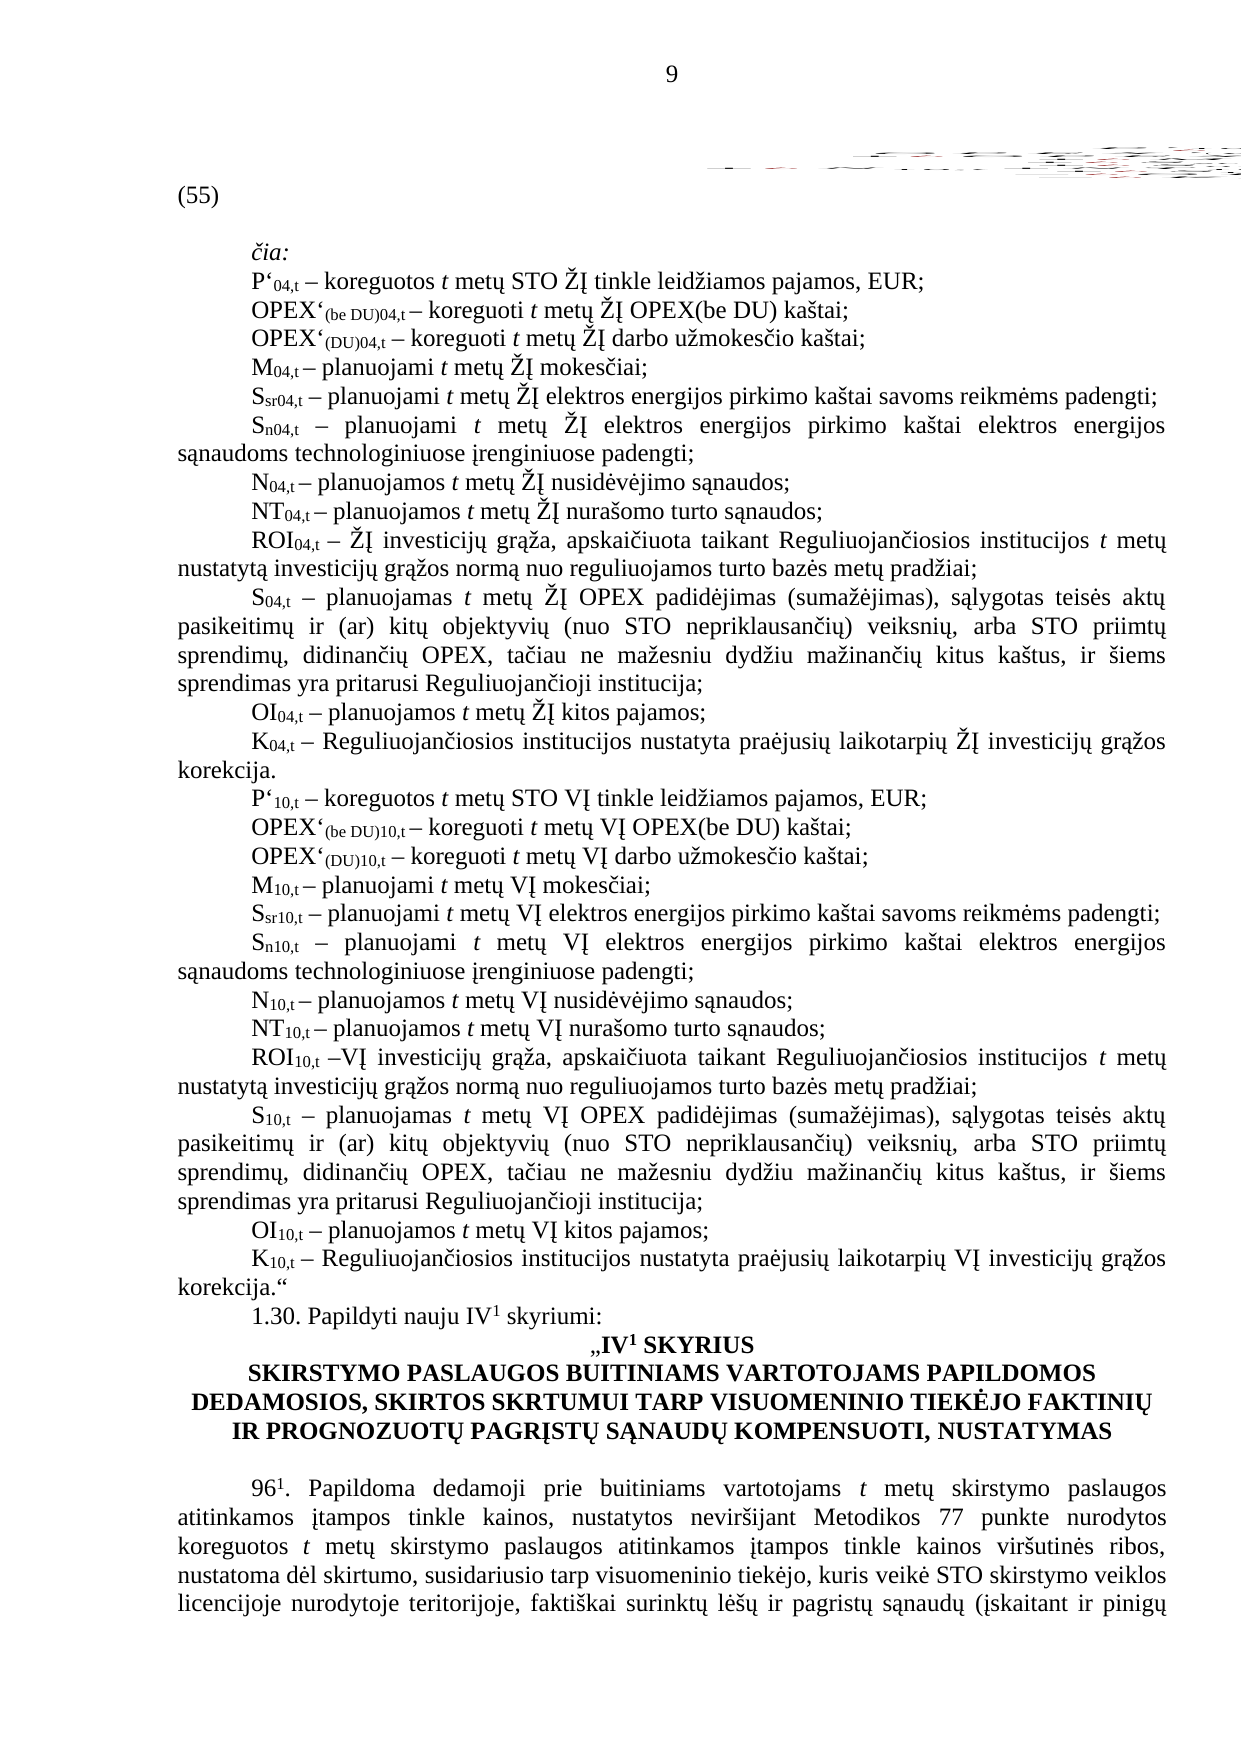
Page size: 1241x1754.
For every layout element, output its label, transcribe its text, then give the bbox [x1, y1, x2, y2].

text 961. Papildoma dedamoji prie buitiniams vartotojams t metų skirstymo paslaugos atitinkamos įtampos tinkle kainos, nustatytos neviršijant Metodikos 77 punkte nurodytos koreguotos t metų skirstymo paslaugos atitinkamos įtampos tinkle kainos viršutinės ribos, nustatoma dėl skirtumo, susidariusio tarp visuomeninio tiekėjo, kuris veikė STO skirstymo veiklos licencijoje nurodytoje teritorijoje, faktiškai surinktų lėšų ir pagristų sąnaudų (įskaitant ir pinigų [177, 1473, 1167, 1617]
text Sn04,t – planuojami t metų ŽĮ elektros energijos pirkimo kaštai elektros energijos sąnaudoms technologiniuose įrenginiuose padengti; [177, 410, 1167, 467]
text S04,t – planuojamas t metų ŽĮ OPEX padidėjimas (sumažėjimas), sąlygotas teisės aktų pasikeitimų ir (ar) kitų objektyvių (nuo STO nepriklausančių) veiksnių, arba STO priimtų sprendimų, didinančių OPEX, tačiau ne mažesniu dydžiu mažinančių kitus kaštus, ir šiems sprendimas yra pritarusi Reguliuojančioji institucija; [177, 582, 1167, 697]
text „IV1 SKYRIUS [177, 1330, 1167, 1358]
text P‘10,t – koreguotos t metų STO VĮ tinkle leidžiamos pajamos, EUR; [177, 783, 1167, 812]
text 1.30. Papildyti nauju IV1 skyriumi: [177, 1301, 1167, 1330]
text M10,t – planuojami t metų VĮ mokesčiai; [177, 870, 1167, 898]
text Ssr10,t – planuojami t metų VĮ elektros energijos pirkimo kaštai savoms reikmėms padengti; [177, 898, 1167, 927]
text ROI10,t –VĮ investicijų grąža, apskaičiuota taikant Reguliuojančiosios institucijos t metų nustatytą investicijų grąžos normą nuo reguliuojamos turto bazės metų pradžiai; [177, 1042, 1167, 1100]
text S10,t – planuojamas t metų VĮ OPEX padidėjimas (sumažėjimas), sąlygotas teisės aktų pasikeitimų ir (ar) kitų objektyvių (nuo STO nepriklausančių) veiksnių, arba STO priimtų sprendimų, didinančių OPEX, tačiau ne mažesniu dydžiu mažinančių kitus kaštus, ir šiems sprendimas yra pritarusi Reguliuojančioji institucija; [177, 1100, 1167, 1215]
text čia: [177, 237, 1167, 266]
text OI10,t – planuojamos t metų VĮ kitos pajamos; [177, 1215, 1167, 1243]
text SKIRSTYMO PASLAUGOS BUITINIAMS VARTOTOJAMS PAPILDOMOS DEDAMOSIOS, SKIRTOS SKRTUMUI TARP VISUOMENINIO TIEKĖJO FAKTINIŲ IR PROGNOZUOTŲ PAGRĮSTŲ SĄNAUDŲ KOMPENSUOTI, NUSTATYMAS [177, 1358, 1167, 1445]
text OPEX‘(DU)04,t – koreguoti t metų ŽĮ darbo užmokesčio kaštai; [177, 323, 1167, 352]
text M04,t – planuojami t metų ŽĮ mokesčiai; [177, 352, 1167, 381]
text (55) [177, 147, 1167, 208]
text P‘04,t – koreguotos t metų STO ŽĮ tinkle leidžiamos pajamos, EUR; [177, 266, 1167, 295]
text OPEX‘(be DU)04,t – koreguoti t metų ŽĮ OPEX(be DU) kaštai; [177, 295, 1167, 323]
text Sn10,t – planuojami t metų VĮ elektros energijos pirkimo kaštai elektros energijos sąnaudoms technologiniuose įrenginiuose padengti; [177, 927, 1167, 985]
text N04,t – planuojamos t metų ŽĮ nusidėvėjimo sąnaudos; [177, 467, 1167, 496]
text K04,t – Reguliuojančiosios institucijos nustatyta praėjusių laikotarpių ŽĮ investicijų grąžos korekcija. [177, 726, 1167, 783]
text ROI04,t – ŽĮ investicijų grąža, apskaičiuota taikant Reguliuojančiosios institucijos t metų nustatytą investicijų grąžos normą nuo reguliuojamos turto bazės metų pradžiai; [177, 525, 1167, 582]
text OPEX‘(be DU)10,t – koreguoti t metų VĮ OPEX(be DU) kaštai; [177, 812, 1167, 841]
text K10,t – Reguliuojančiosios institucijos nustatyta praėjusių laikotarpių VĮ investicijų grąžos korekcija.“ [177, 1243, 1167, 1301]
text N10,t – planuojamos t metų VĮ nusidėvėjimo sąnaudos; [177, 985, 1167, 1013]
text NT10,t – planuojamos t metų VĮ nurašomo turto sąnaudos; [177, 1013, 1167, 1042]
text OPEX‘(DU)10,t – koreguoti t metų VĮ darbo užmokesčio kaštai; [177, 841, 1167, 870]
text NT04,t – planuojamos t metų ŽĮ nurašomo turto sąnaudos; [177, 496, 1167, 525]
text OI04,t – planuojamos t metų ŽĮ kitos pajamos; [177, 697, 1167, 726]
text Ssr04,t – planuojami t metų ŽĮ elektros energijos pirkimo kaštai savoms reikmėms padengti; [177, 381, 1167, 410]
